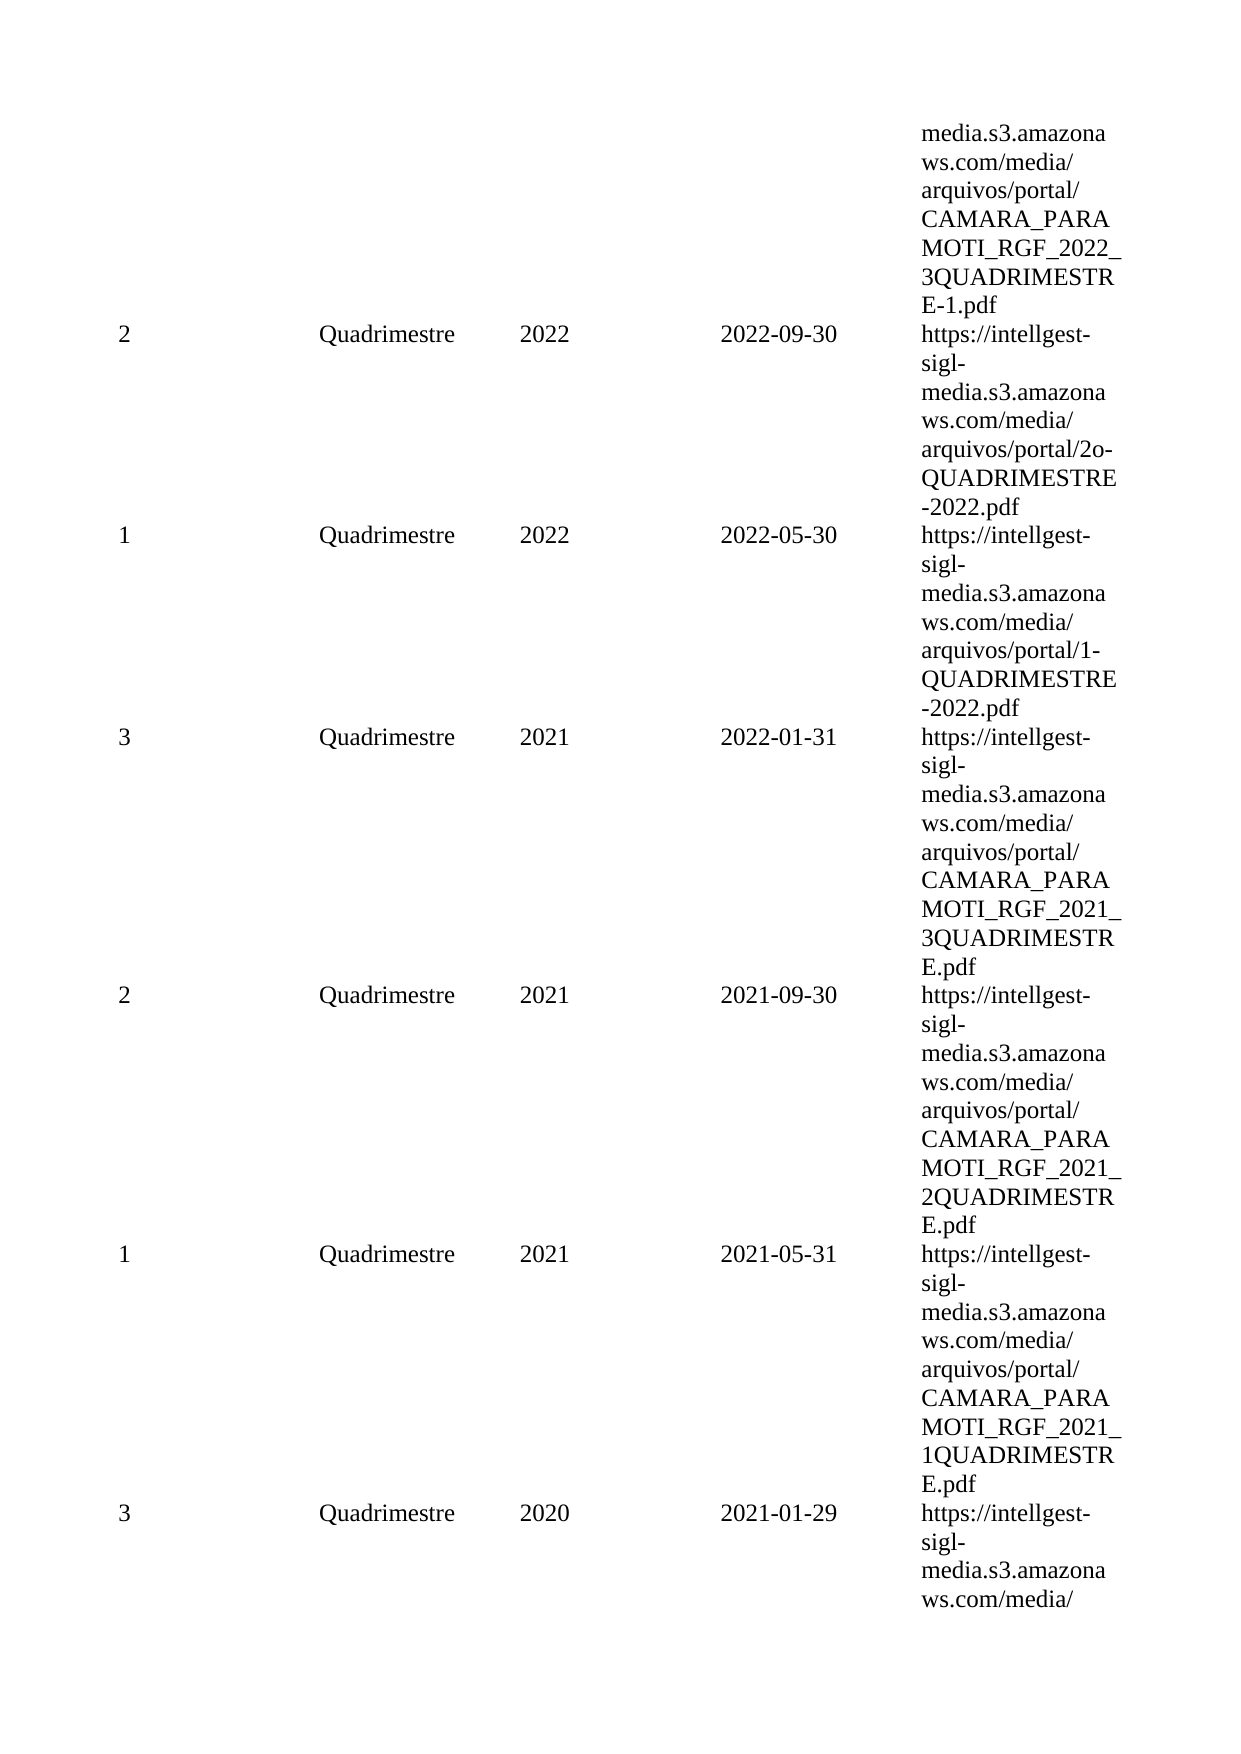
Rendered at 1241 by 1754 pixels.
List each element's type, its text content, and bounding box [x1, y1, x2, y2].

table_cell 2021 [520, 1239, 720, 1498]
table_cell 3 [118, 722, 319, 981]
table_cell 2022 [520, 521, 720, 722]
table_cell 2021-09-30 [720, 981, 921, 1239]
table_cell Quadrimestre [319, 981, 519, 1239]
table_cell https://intellgest-sigl-media.s3.amazonaws.com/media/arquivos/portal/CAMARA_PARAMOTI_RGF_2021_1QUADRIMESTRE.pdf [921, 1239, 1122, 1498]
table_cell https://intellgest-sigl-media.s3.amazonaws.com/media/arquivos/portal/1-QUADRIMESTRE-2022.pdf [921, 521, 1122, 722]
table_cell media.s3.amazonaws.com/media/arquivos/portal/CAMARA_PARAMOTI_RGF_2022_3QUADRIMESTRE-1.pdf [921, 118, 1122, 319]
table_cell Quadrimestre [319, 319, 519, 521]
table_cell 2022-09-30 [720, 319, 921, 521]
table_cell [520, 118, 720, 319]
table_cell 2 [118, 981, 319, 1239]
table_cell 2022-01-31 [720, 722, 921, 981]
table_cell 2021 [520, 981, 720, 1239]
table_cell 2021 [520, 722, 720, 981]
table_cell Quadrimestre [319, 1498, 519, 1613]
table_cell https://intellgest-sigl-media.s3.amazonaws.com/media/arquivos/portal/CAMARA_PARAMOTI_RGF_2021_3QUADRIMESTRE.pdf [921, 722, 1122, 981]
table_cell 1 [118, 1239, 319, 1498]
table_cell https://intellgest-sigl-media.s3.amazonaws.com/media/arquivos/portal/CAMARA_PARAMOTI_RGF_2021_2QUADRIMESTRE.pdf [921, 981, 1122, 1239]
table_cell Quadrimestre [319, 722, 519, 981]
table_cell https://intellgest-sigl-media.s3.amazonaws.com/media/arquivos/portal/2o-QUADRIMESTRE-2022.pdf [921, 319, 1122, 521]
table_cell 2020 [520, 1498, 720, 1613]
table_cell 2022-05-30 [720, 521, 921, 722]
table_cell 2021-01-29 [720, 1498, 921, 1613]
table_cell [720, 118, 921, 319]
table_cell Quadrimestre [319, 521, 519, 722]
table_cell https://intellgest-sigl-media.s3.amazonaws.com/media/ [921, 1498, 1122, 1613]
table_cell 2 [118, 319, 319, 521]
table_cell [118, 118, 319, 319]
table_cell Quadrimestre [319, 1239, 519, 1498]
table_cell 2021-05-31 [720, 1239, 921, 1498]
table_cell 3 [118, 1498, 319, 1613]
table_cell 2022 [520, 319, 720, 521]
table_cell [319, 118, 519, 319]
table_cell 1 [118, 521, 319, 722]
